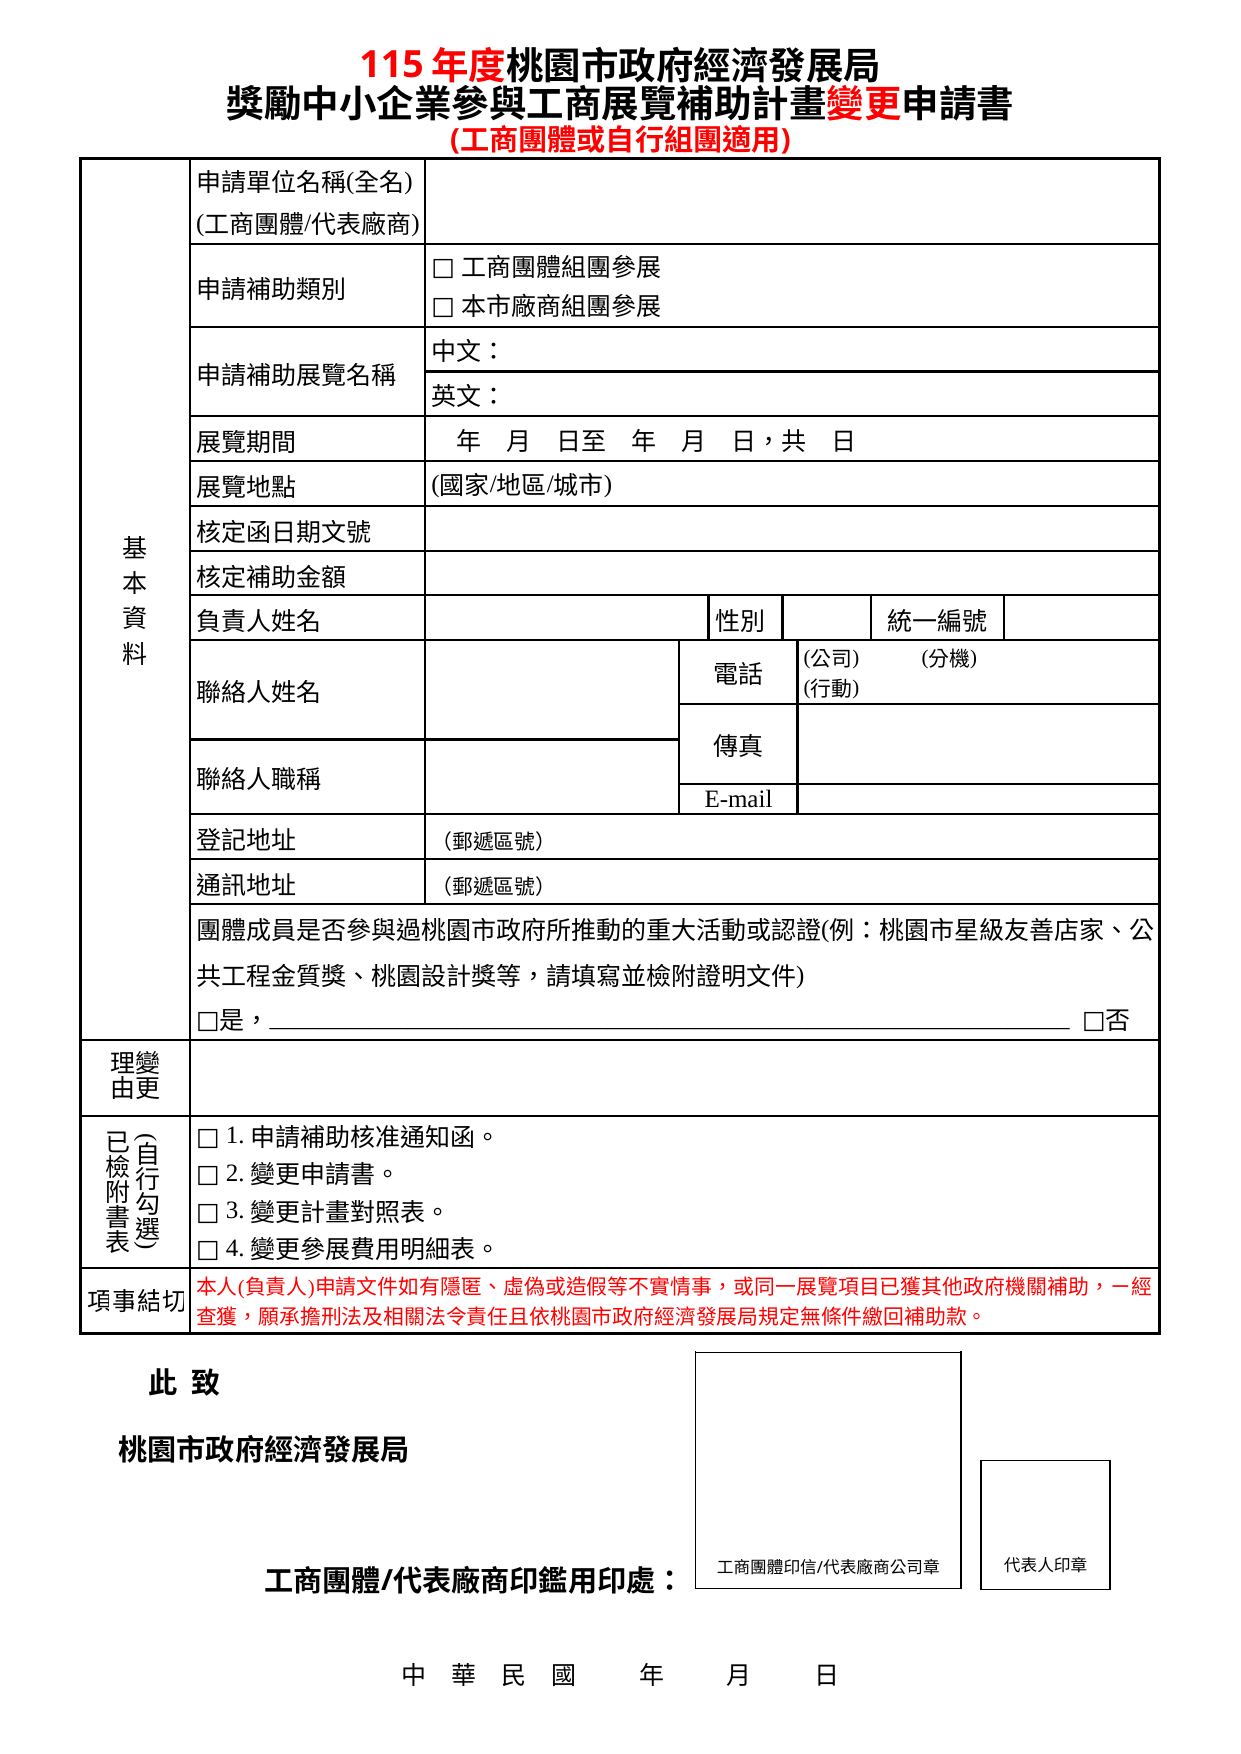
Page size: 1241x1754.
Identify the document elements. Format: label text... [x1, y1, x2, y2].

table_cell 統一編號 [872, 596, 1003, 639]
table_cell □ 1. 申請補助核准通知函。 □ 2. 變更申請書。 □ 3. 變更計畫對照表。 □ 4. 變更參展費用明細表。 [191, 1117, 1158, 1267]
table_cell 申請補助類別 [191, 245, 424, 326]
table_cell [426, 552, 1158, 594]
table_cell 展覽地點 [191, 462, 424, 505]
text 獎勵中小企業參與工商展覽補助計畫變更申請書 [118, 82, 1122, 119]
table_cell 團體成員是否參與過桃園市政府所推動的重大活動或認證(例：桃園市星級友善店家、公共工程金質獎、桃園設計獎等，請填寫並檢附證明文件) □是，________________________________________________________________ □否 [191, 905, 1158, 1039]
text 工商團體/代表廠商印鑑用印處： [118, 1558, 1122, 1628]
table_cell （郵遞區號） [426, 860, 1158, 903]
table_cell （郵遞區號） [426, 815, 1158, 858]
text 代表人印章 [997, 1552, 1094, 1576]
table_cell 年 月 日至 年 月 日，共 日 [426, 417, 1158, 460]
table_cell E-mail [680, 785, 796, 813]
table_cell 本人(負責人)申請文件如有隱匿、虛偽或造假等不實情事，或同一展覽項目已獲其他政府機關補助，ㄧ經查獲，願承擔刑法及相關法令責任且依桃園市政府經濟發展局規定無條件繳回補助款。 [191, 1269, 1158, 1332]
table_cell □ 工商團體組團參展 □ 本市廠商組團參展 [426, 245, 1158, 326]
table_cell 切結事項 [82, 1269, 189, 1332]
table_header [426, 160, 1158, 243]
table_cell [426, 507, 1158, 549]
table_cell 聯絡人姓名 [191, 641, 424, 738]
table_cell (公司) (分機) (行動) [799, 641, 1158, 703]
table_cell 性別 [710, 596, 781, 639]
text [962, 1427, 1122, 1468]
table_cell 傳真 [680, 705, 796, 782]
text 此 致 [118, 1360, 694, 1402]
table_cell [426, 641, 678, 738]
table_cell 登記地址 [191, 815, 424, 858]
table_cell 中文： [426, 328, 1158, 370]
table_cell 負責人姓名 [191, 596, 424, 639]
table_cell 核定函日期文號 [191, 507, 424, 549]
table_cell [784, 596, 870, 639]
table_cell 通訊地址 [191, 860, 424, 903]
table_cell 核定補助金額 [191, 552, 424, 594]
table_cell (自行勾選) 已檢附書表 [82, 1117, 189, 1267]
table_cell 英文： [426, 373, 1158, 415]
text (工商團體或自行組團適用) [118, 119, 1122, 157]
table_cell 理變 由更 [82, 1041, 189, 1114]
table_cell [1005, 596, 1158, 639]
text 中 華 民 國 年 月 日 [118, 1653, 1122, 1695]
text [962, 1360, 1122, 1402]
table_cell [426, 596, 707, 639]
table_cell 申請補助展覽名稱 [191, 328, 424, 415]
table_cell 聯絡人職稱 [191, 741, 424, 813]
table_header 基 本 資 料 [82, 160, 189, 1039]
table_cell [191, 1041, 1158, 1114]
text 115年度桃園市政府經濟發展局 [118, 44, 1122, 82]
table_cell [799, 785, 1158, 813]
table_cell 展覽期間 [191, 417, 424, 460]
table_cell [799, 705, 1158, 782]
table_cell (國家/地區/城市) [426, 462, 1158, 505]
table_cell 電話 [680, 641, 796, 703]
table_cell [426, 741, 678, 813]
text 桃園市政府經濟發展局 [118, 1427, 694, 1468]
text 工商團體印信/代表廠商公司章 [711, 1554, 945, 1579]
table_header 申請單位名稱(全名) (工商團體/代表廠商) [191, 160, 424, 243]
